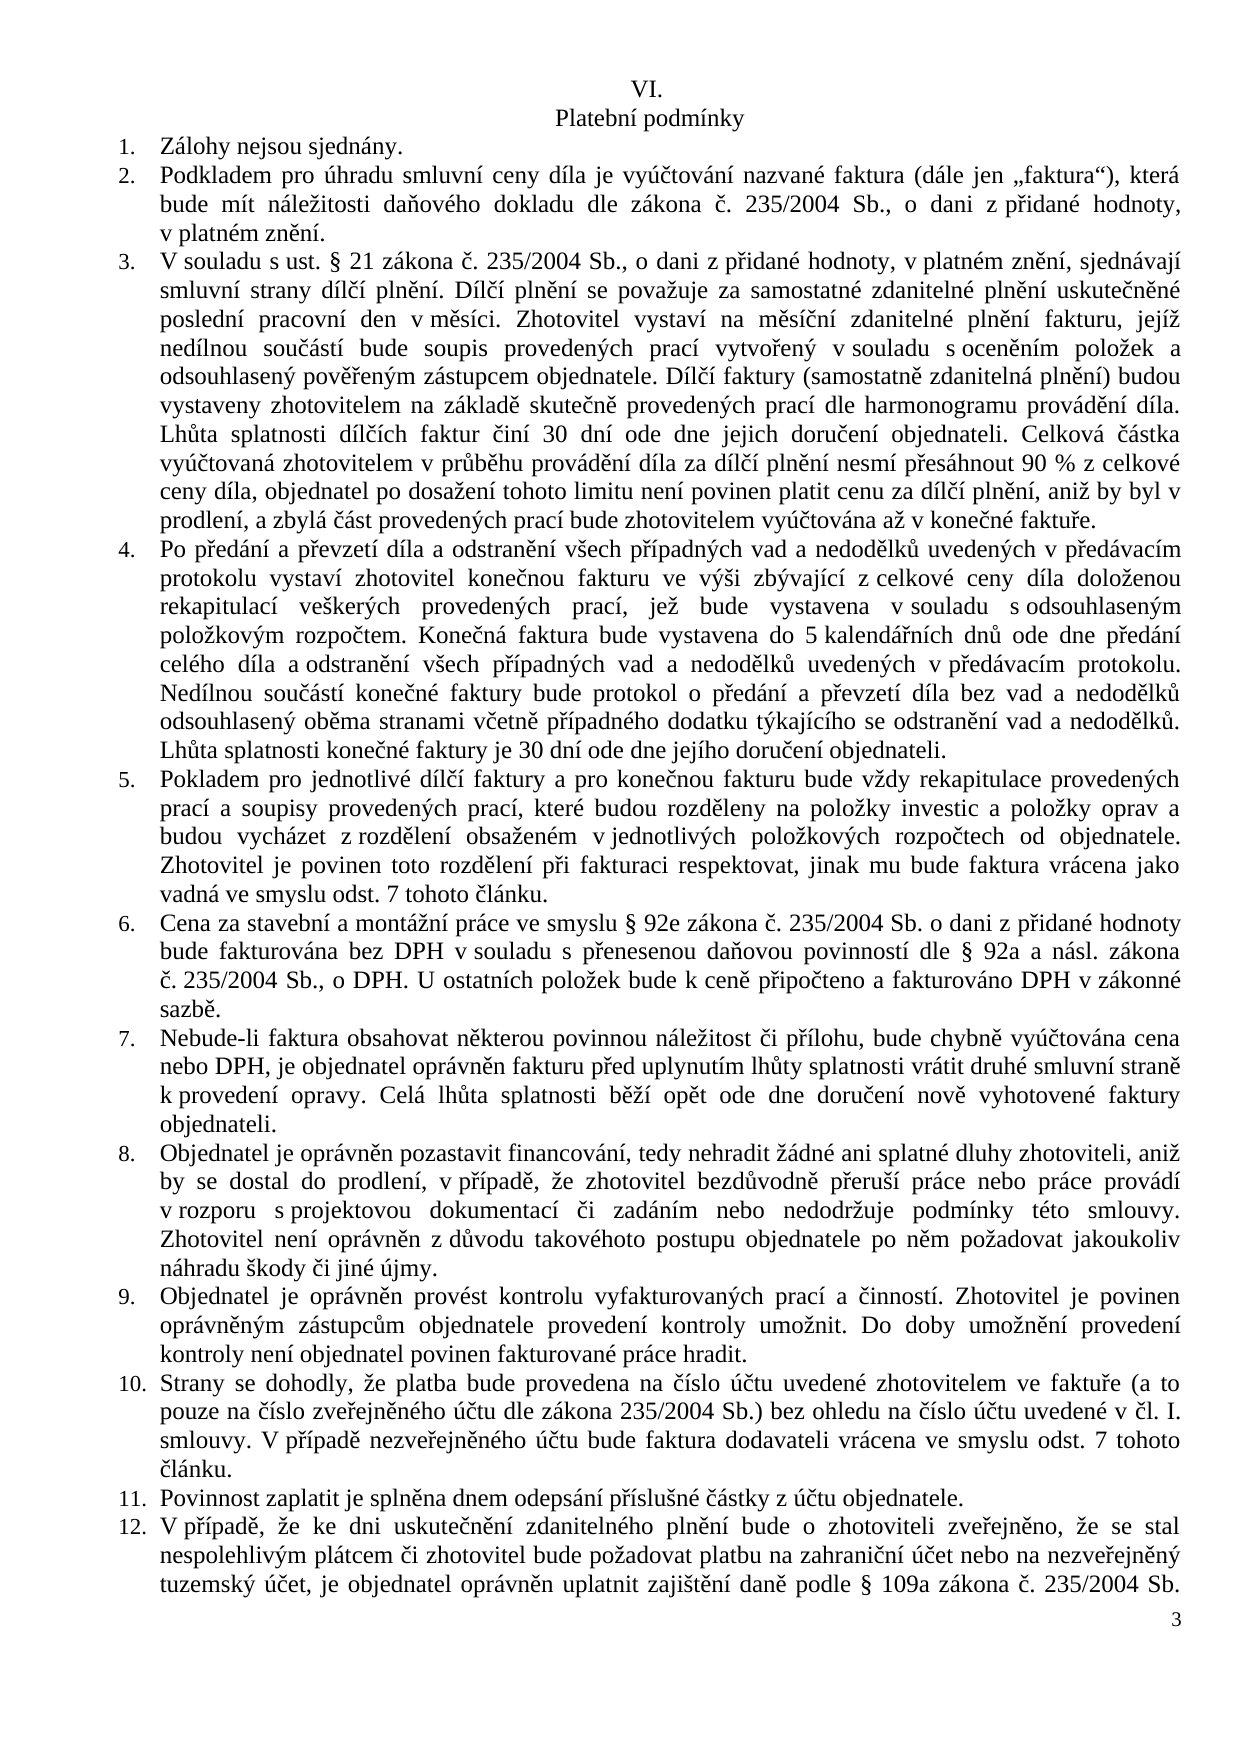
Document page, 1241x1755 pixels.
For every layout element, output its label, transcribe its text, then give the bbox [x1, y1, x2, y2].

list V souladu s ust. § 21 zákona č. 235/2004 Sb., o dani z přidané hodnoty, v platném znění, sjednávají smluvní strany dílčí plnění. Dílčí plnění se považuje za samostatné zdanitelné plnění uskutečněné poslední pracovní den v měsíci. Zhotovitel vystaví na měsíční zdanitelné plnění fakturu, jejíž nedílnou součástí bude soupis provedených prací vytvořený v souladu s oceněním položek a odsouhlasený pověřeným zástupcem objednatele. Dílčí faktury (samostatně zdanitelná plnění) budou vystaveny zhotovitelem na základě skutečně provedených prací dle harmonogramu provádění díla. Lhůta splatnosti dílčích faktur činí 30 dní ode dne jejich doručení objednateli. Celková částka vyúčtovaná zhotovitelem v průběhu provádění díla za dílčí plnění nesmí přesáhnout 90 % z celkové ceny díla, objednatel po dosažení tohoto limitu není povinen platit cenu za dílčí plnění, aniž by byl v prodlení, a zbylá část provedených prací bude zhotovitelem vyúčtována až v konečné faktuře. [118, 246, 1181, 534]
list Objednatel je oprávněn provést kontrolu vyfakturovaných prací a činností. Zhotovitel je povinen oprávněným zástupcům objednatele provedení kontroly umožnit. Do doby umožnění provedení kontroly není objednatel povinen fakturované práce hradit. [118, 1281, 1181, 1368]
list Cena za stavební a montážní práce ve smyslu § 92e zákona č. 235/2004 Sb. o dani z přidané hodnoty bude fakturována bez DPH v souladu s přenesenou daňovou povinností dle § 92a a násl. zákona č. 235/2004 Sb., o DPH. U ostatních položek bude k ceně připočteno a fakturováno DPH v zákonné sazbě. [118, 908, 1181, 1023]
list Podkladem pro úhradu smluvní ceny díla je vyúčtování nazvané faktura (dále jen „faktura“), která bude mít náležitosti daňového dokladu dle zákona č. 235/2004 Sb., o dani z přidané hodnoty, v platném znění. [118, 160, 1181, 246]
list Po předání a převzetí díla a odstranění všech případných vad a nedodělků uvedených v předávacím protokolu vystaví zhotovitel konečnou fakturu ve výši zbývající z celkové ceny díla doloženou rekapitulací veškerých provedených prací, jež bude vystavena v souladu s odsouhlaseným položkovým rozpočtem. Konečná faktura bude vystavena do 5 kalendářních dnů ode dne předání celého díla a odstranění všech případných vad a nedodělků uvedených v předávacím protokolu. Nedílnou součástí konečné faktury bude protokol o předání a převzetí díla bez vad a nedodělků odsouhlasený oběma stranami včetně případného dodatku týkajícího se odstranění vad a nedodělků. Lhůta splatnosti konečné faktury je 30 dní ode dne jejího doručení objednateli. [118, 534, 1181, 764]
list Pokladem pro jednotlivé dílčí faktury a pro konečnou fakturu bude vždy rekapitulace provedených prací a soupisy provedených prací, které budou rozděleny na položky investic a položky oprav a budou vycházet z rozdělení obsaženém v jednotlivých položkových rozpočtech od objednatele. Zhotovitel je povinen toto rozdělení při fakturaci respektovat, jinak mu bude faktura vrácena jako vadná ve smyslu odst. 7 tohoto článku. [118, 764, 1181, 908]
list Zálohy nejsou sjednány. [118, 131, 1181, 160]
list Nebude-li faktura obsahovat některou povinnou náležitost či přílohu, bude chybně vyúčtována cena nebo DPH, je objednatel oprávněn fakturu před uplynutím lhůty splatnosti vrátit druhé smluvní straně k provedení opravy. Celá lhůta splatnosti běží opět ode dne doručení nově vyhotovené faktury objednateli. [118, 1023, 1181, 1138]
subtitle VI. [118, 74, 1181, 103]
list Povinnost zaplatit je splněna dnem odepsání příslušné částky z účtu objednatele. [118, 1483, 1181, 1511]
list Objednatel je oprávněn pozastavit financování, tedy nehradit žádné ani splatné dluhy zhotoviteli, aniž by se dostal do prodlení, v případě, že zhotovitel bezdůvodně přeruší práce nebo práce provádí v rozporu s projektovou dokumentací či zadáním nebo nedodržuje podmínky této smlouvy. Zhotovitel není oprávněn z důvodu takovéhoto postupu objednatele po něm požadovat jakoukoliv náhradu škody či jiné újmy. [118, 1138, 1181, 1281]
list Strany se dohodly, že platba bude provedena na číslo účtu uvedené zhotovitelem ve faktuře (a to pouze na číslo zveřejněného účtu dle zákona 235/2004 Sb.) bez ohledu na číslo účtu uvedené v čl. I. smlouvy. V případě nezveřejněného účtu bude faktura dodavateli vrácena ve smyslu odst. 7 tohoto článku. [118, 1368, 1181, 1483]
list V případě, že ke dni uskutečnění zdanitelného plnění bude o zhotoviteli zveřejněno, že se stal nespolehlivým plátcem či zhotovitel bude požadovat platbu na zahraniční účet nebo na nezveřejněný tuzemský účet, je objednatel oprávněn uplatnit zajištění daně podle § 109a zákona č. 235/2004 Sb. [118, 1511, 1181, 1598]
subtitle Platební podmínky [118, 103, 1181, 131]
